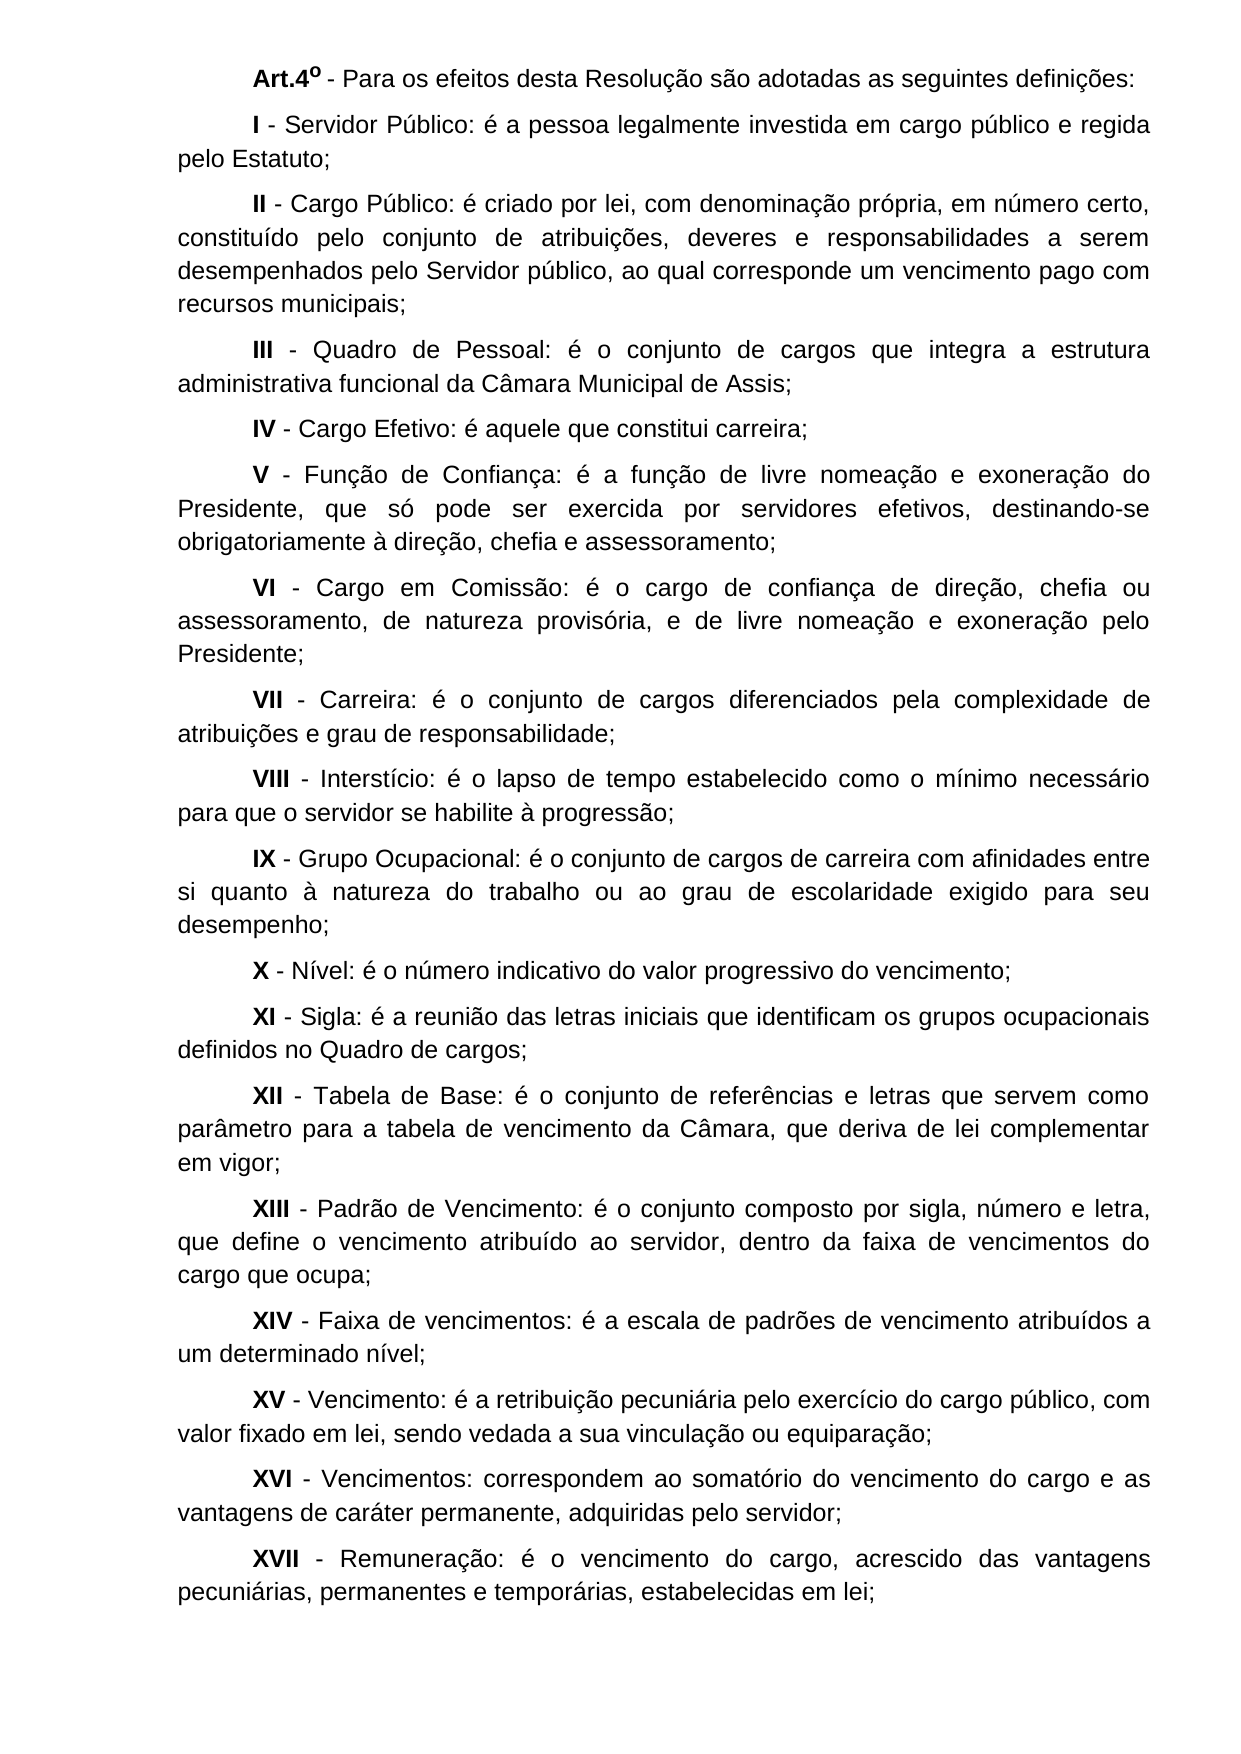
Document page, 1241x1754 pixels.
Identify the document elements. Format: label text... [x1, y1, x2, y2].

text VII - Carreira: é o conjunto de cargos diferenciados pela complexidade de atribuições e grau de responsabilidade; [177, 685, 1152, 748]
text XI - Sigla: é a reunião das letras iniciais que identificam os grupos ocupacionais definidos no Quadro de cargos; [177, 1002, 1152, 1064]
text IV - Cargo Efetivo: é aquele que constitui carreira; [177, 414, 1152, 443]
text Art.4o - Para os efeitos desta Resolução são adotadas as seguintes definições: [177, 59, 1152, 93]
text X - Nível: é o número indicativo do valor progressivo do vencimento; [177, 956, 1152, 985]
text XII - Tabela de Base: é o conjunto de referências e letras que servem como parâmetro para a tabela de vencimento da Câmara, que deriva de lei complementar em vigor; [177, 1081, 1152, 1177]
text I - Servidor Público: é a pessoa legalmente investida em cargo público e regida pelo Estatuto; [177, 110, 1152, 173]
text VIII - Interstício: é o lapso de tempo estabelecido como o mínimo necessário para que o servidor se habilite à progressão; [177, 764, 1152, 827]
text VI - Cargo em Comissão: é o cargo de confiança de direção, chefia ou assessoramento, de natureza provisória, e de livre nomeação e exoneração pelo Presidente; [177, 573, 1152, 668]
text V - Função de Confiança: é a função de livre nomeação e exoneração do Presidente, que só pode ser exercida por servidores efetivos, destinando-se obrigatoriamente à direção, chefia e assessoramento; [177, 460, 1152, 556]
text XIV - Faixa de vencimentos: é a escala de padrões de vencimento atribuídos a um determinado nível; [177, 1306, 1152, 1368]
text II - Cargo Público: é criado por lei, com denominação própria, em número certo, constituído pelo conjunto de atribuições, deveres e responsabilidades a serem desempenhados pelo Servidor público, ao qual corresponde um vencimento pago com recursos municipais; [177, 189, 1152, 318]
text IX - Grupo Ocupacional: é o conjunto de cargos de carreira com afinidades entre si quanto à natureza do trabalho ou ao grau de escolaridade exigido para seu desempenho; [177, 843, 1152, 939]
text III - Quadro de Pessoal: é o conjunto de cargos que integra a estrutura administrativa funcional da Câmara Municipal de Assis; [177, 335, 1152, 398]
text XVII - Remuneração: é o vencimento do cargo, acrescido das vantagens pecuniárias, permanentes e temporárias, estabelecidas em lei; [177, 1543, 1152, 1606]
text XVI - Vencimentos: correspondem ao somatório do vencimento do cargo e as vantagens de caráter permanente, adquiridas pelo servidor; [177, 1464, 1152, 1527]
text XIII - Padrão de Vencimento: é o conjunto composto por sigla, número e letra, que define o vencimento atribuído ao servidor, dentro da faixa de vencimentos do cargo que ocupa; [177, 1193, 1152, 1289]
text XV - Vencimento: é a retribuição pecuniária pelo exercício do cargo público, com valor fixado em lei, sendo vedada a sua vinculação ou equiparação; [177, 1385, 1152, 1448]
